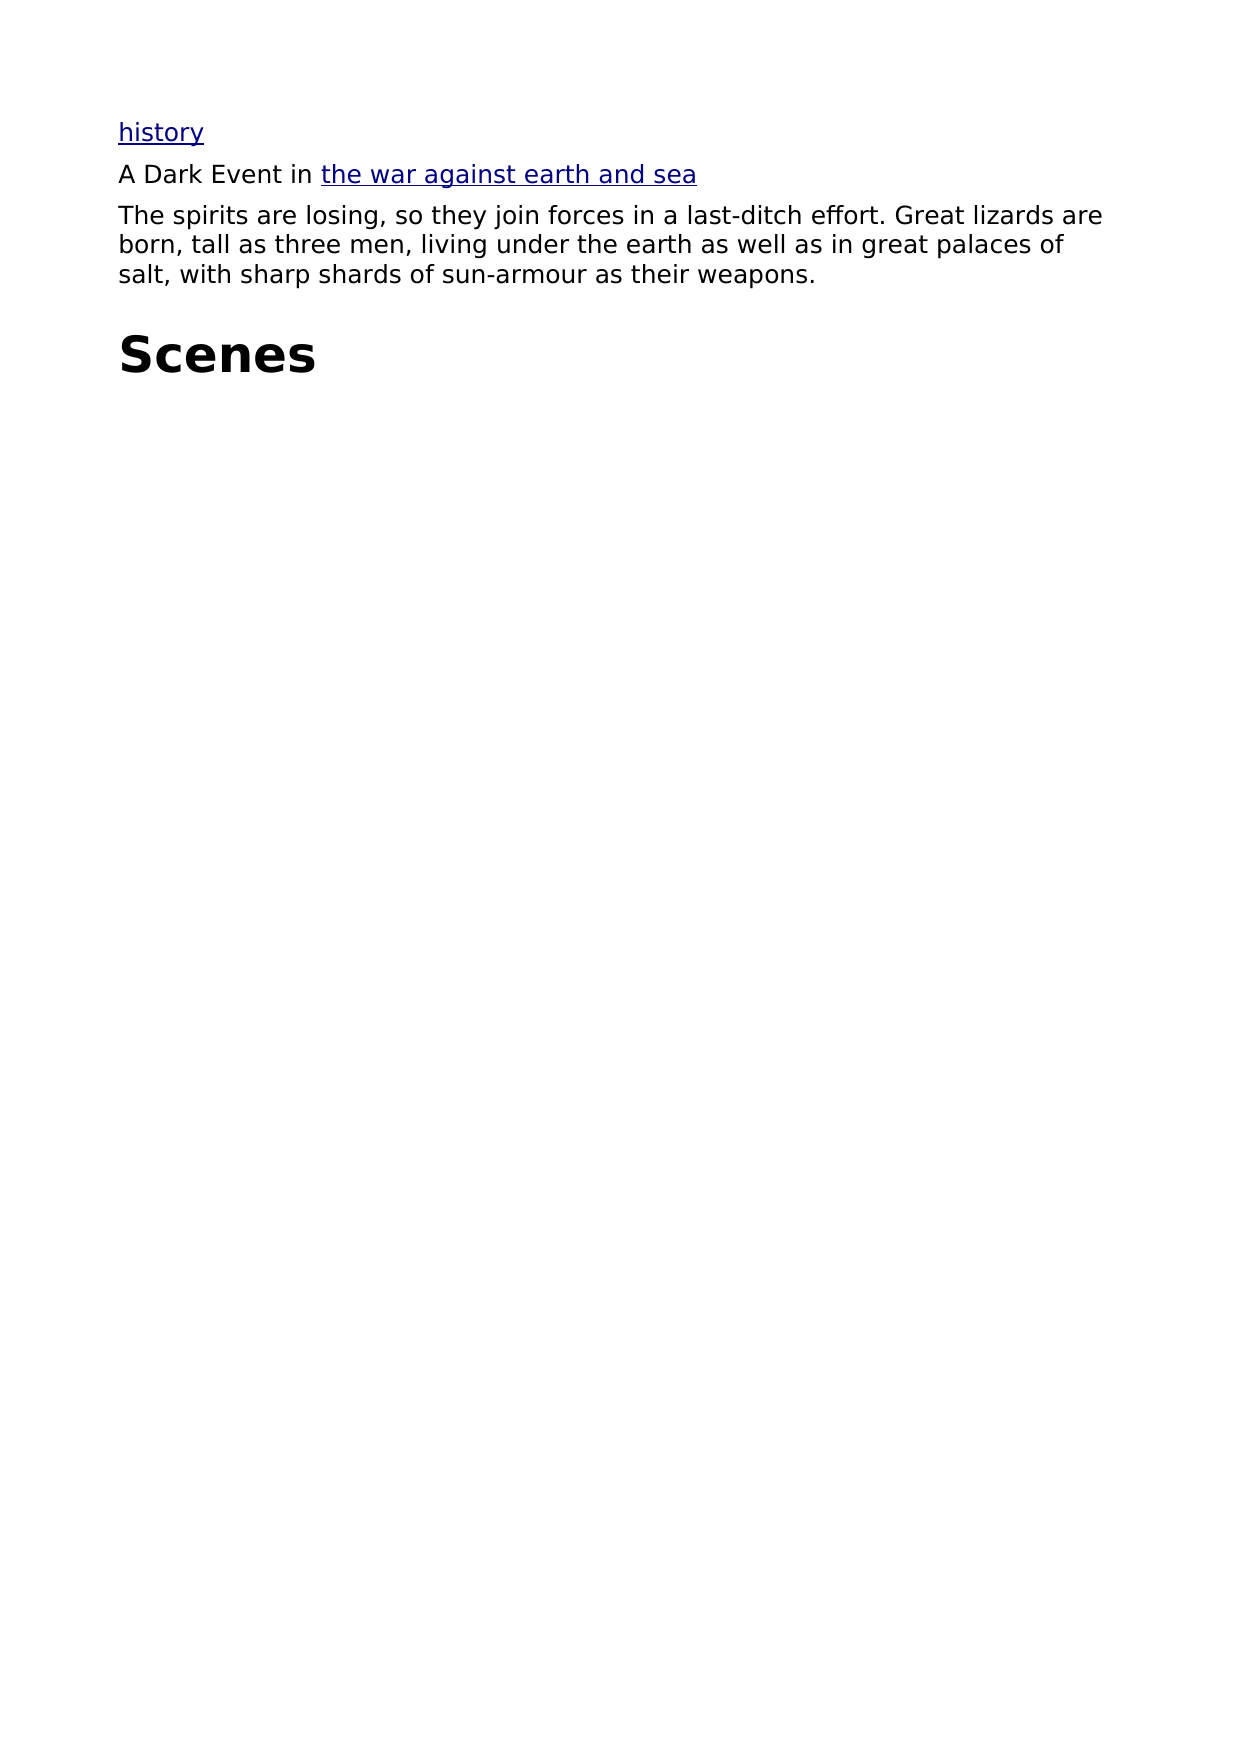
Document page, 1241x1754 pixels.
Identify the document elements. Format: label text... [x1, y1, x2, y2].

text A Dark Event in the war against earth and sea [118, 160, 1122, 189]
text The spirits are losing, so they join forces in a last-ditch effort. Great lizards are born, tall as three men, living under the earth as well as in great palaces of salt, with sharp shards of sun-armour as their weapons. [118, 201, 1122, 289]
subtitle Scenes [118, 326, 1122, 385]
text history [118, 118, 1122, 147]
